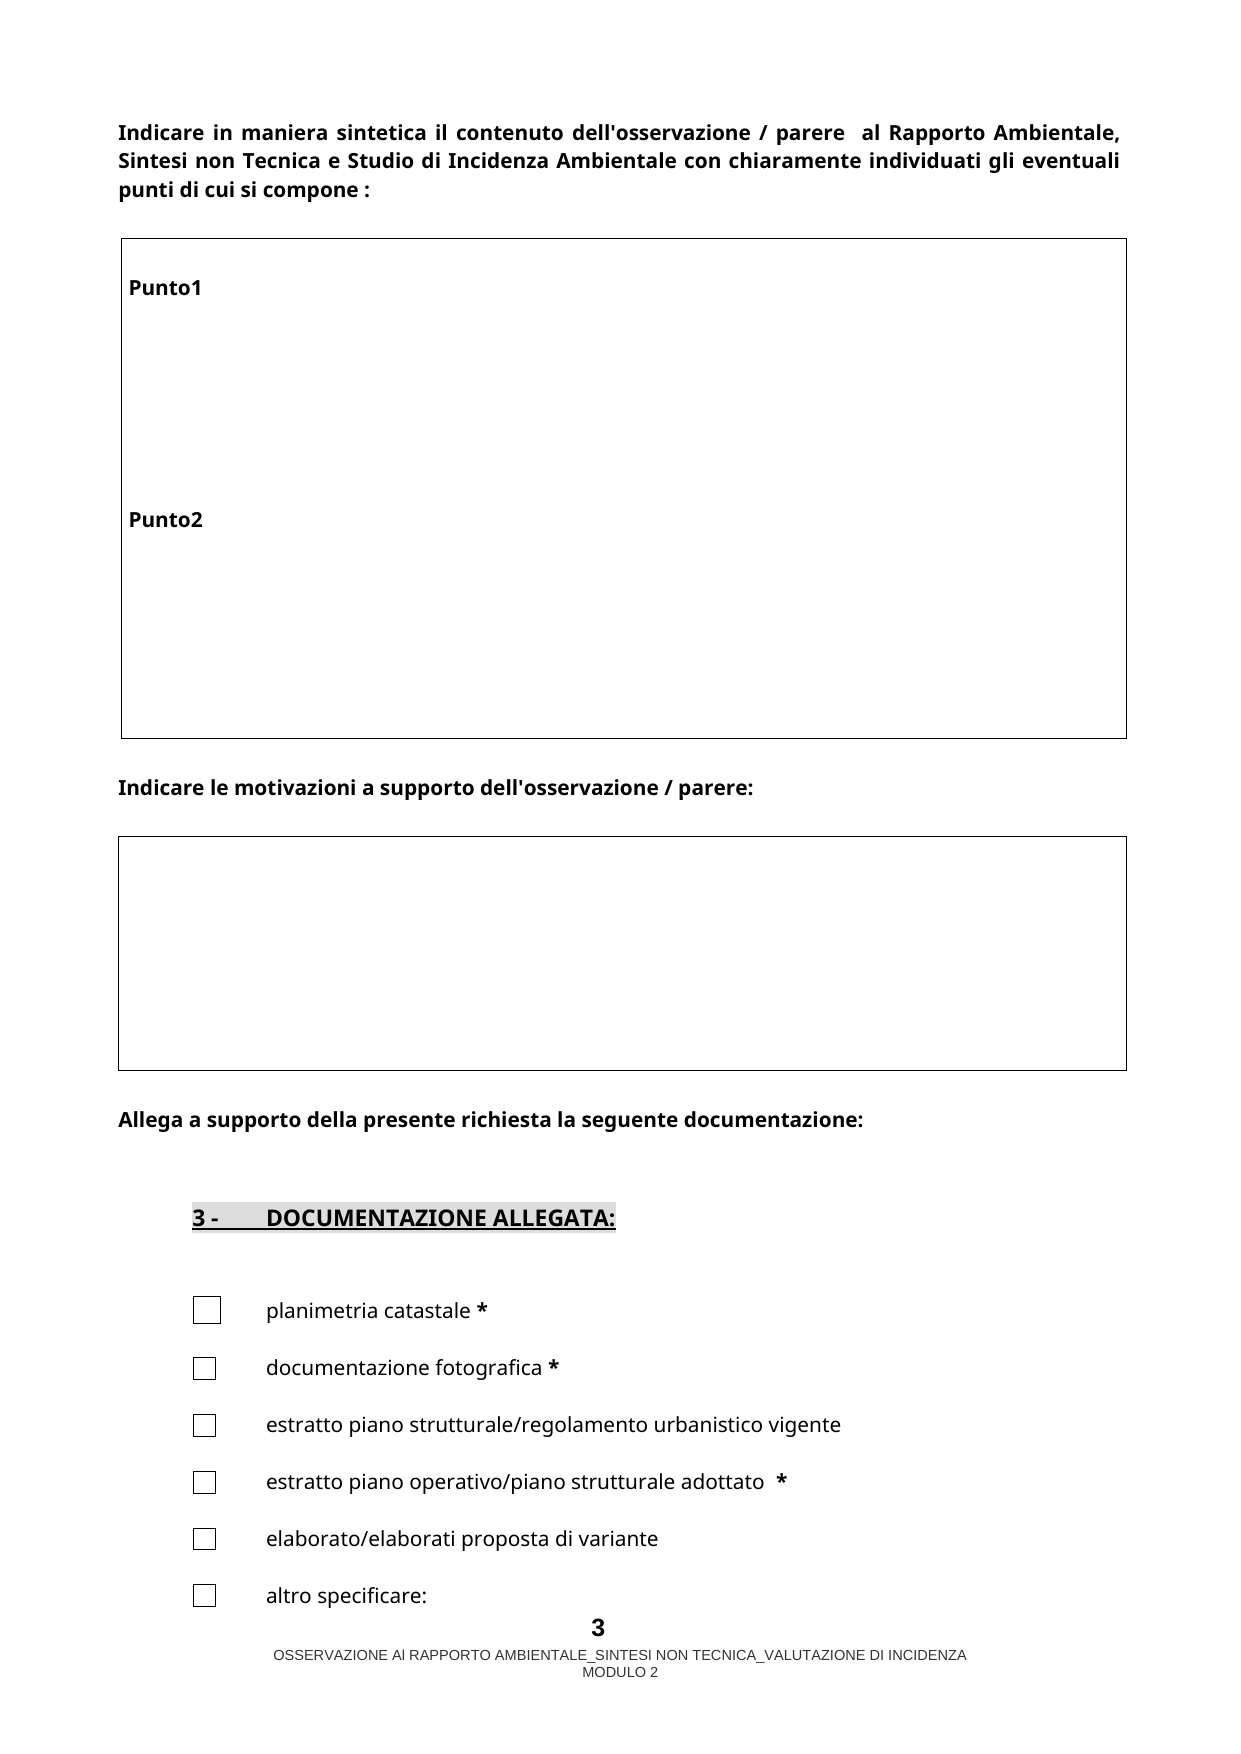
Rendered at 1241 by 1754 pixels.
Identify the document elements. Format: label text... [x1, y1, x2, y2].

list 3 - DOCUMENTAZIONE ALLEGATA: [118, 1202, 1122, 1233]
text estratto piano strutturale/regolamento urbanistico vigente [118, 1410, 1122, 1439]
text estratto piano operativo/piano strutturale adottato * [118, 1467, 1122, 1496]
text elaborato/elaborati proposta di variante [118, 1524, 1122, 1552]
table_header Punto1 Punto2 [122, 239, 1126, 738]
text documentazione fotografica * [177, 1353, 1122, 1382]
table_header [119, 837, 1126, 1070]
text Indicare in maniera sintetica il contenuto dell'osservazione / parere al Rapporto Ambientale, Sintesi non Tecnica e Studio di Incidenza Ambientale con chiaramente individuati gli eventuali punti di cui si compone : [118, 118, 1122, 203]
list planimetria catastale * [177, 1295, 1122, 1325]
text Allega a supporto della presente richiesta la seguente documentazione: [118, 1105, 1122, 1133]
text Indicare le motivazioni a supporto dell'osservazione / parere: [118, 773, 1122, 802]
text altro specificare: [118, 1581, 1122, 1609]
